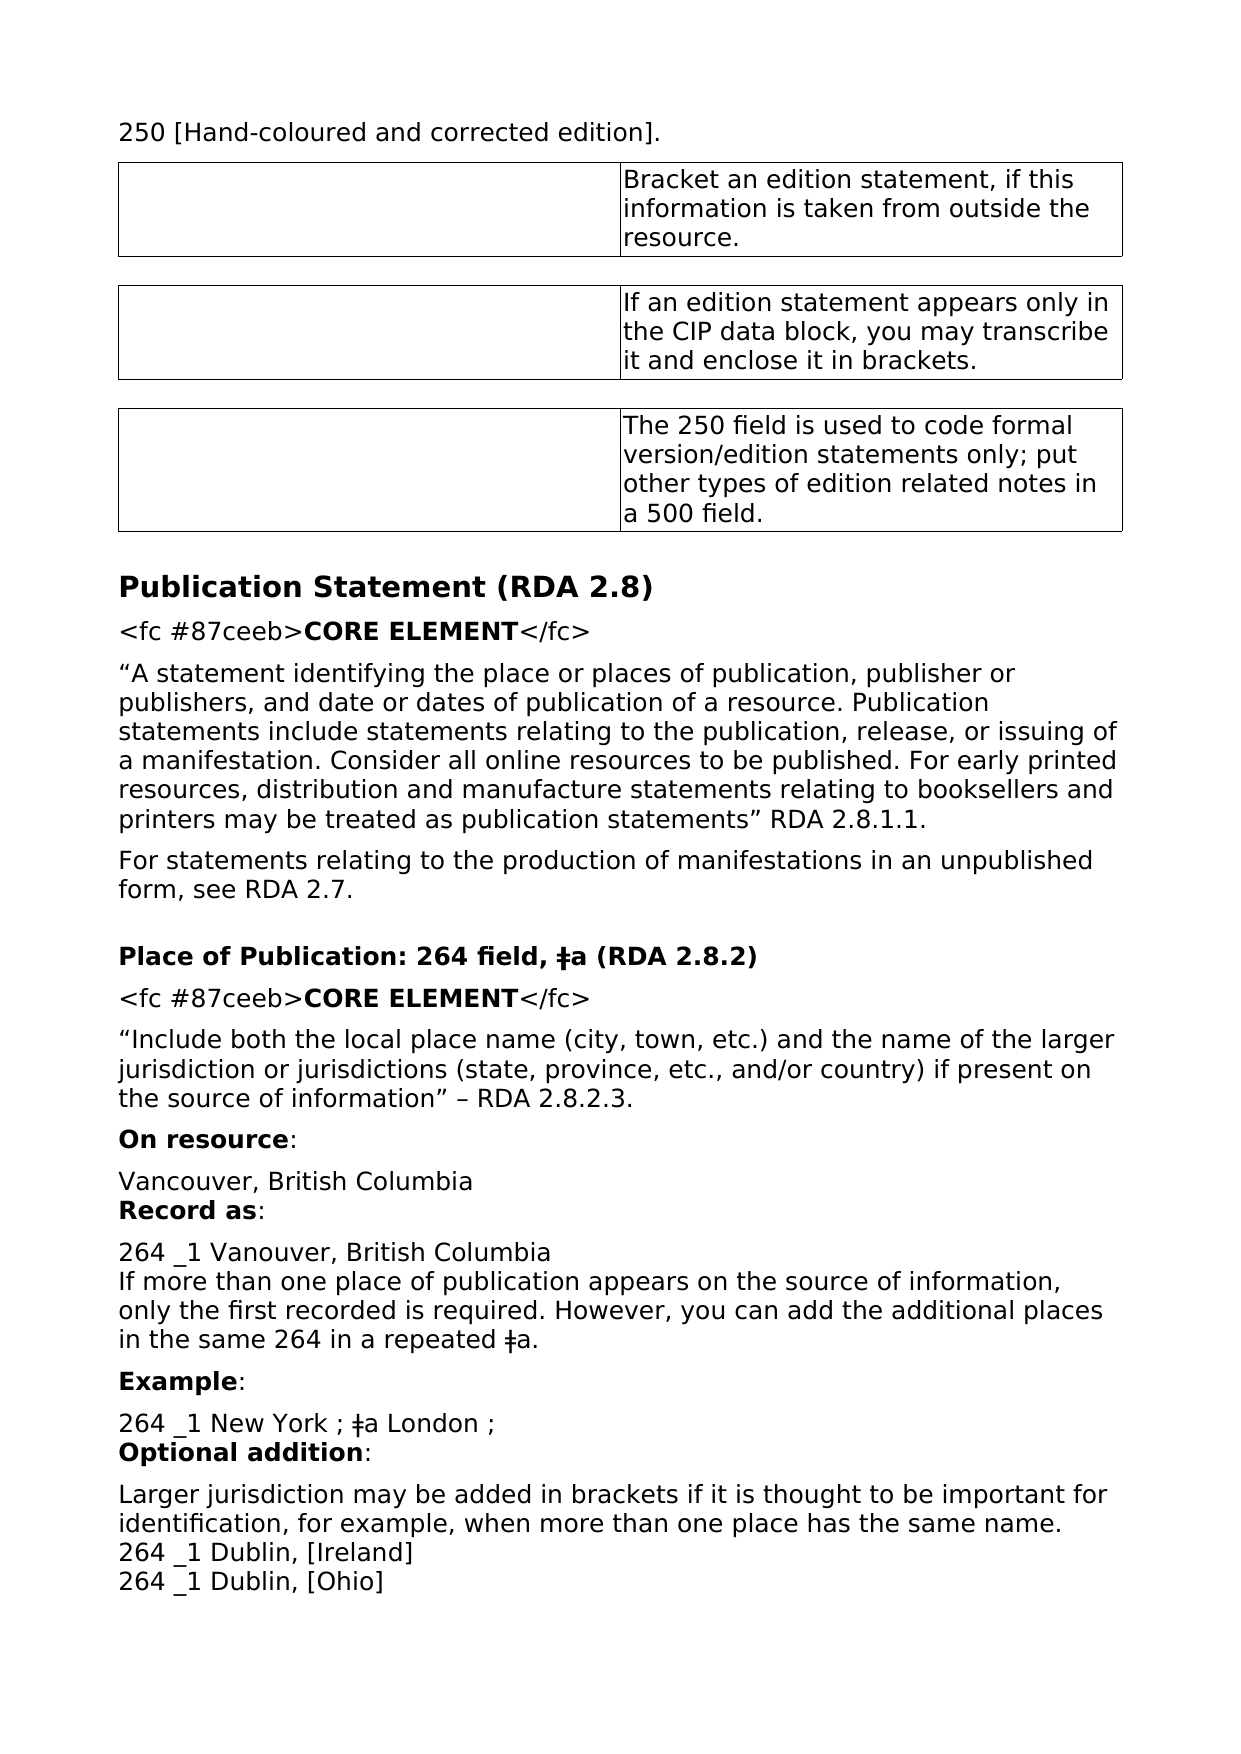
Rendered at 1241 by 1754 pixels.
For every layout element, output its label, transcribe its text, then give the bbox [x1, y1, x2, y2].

text 264 _1 New York ; ǂa London ; [118, 1409, 1122, 1438]
text 264 _1 Dublin, [Ohio] [118, 1567, 1122, 1596]
text 264 _1 Dublin, [Ireland] [118, 1538, 1122, 1567]
text “Include both the local place name (city, town, etc.) and the name of the larger jurisdiction or jurisdictions (state, province, etc., and/or country) if present on the source of information” – RDA 2.8.2.3. [118, 1026, 1122, 1113]
text <fc #87ceeb>CORE ELEMENT</fc> [118, 984, 1122, 1013]
text On resource: [118, 1126, 1122, 1155]
table_header [119, 286, 620, 379]
text Record as: [118, 1196, 1122, 1226]
text Example: [118, 1367, 1122, 1396]
text 250 [Hand-coloured and corrected edition]. [118, 118, 1122, 147]
text 264 _1 Vanouver, British Columbia [118, 1238, 1122, 1267]
subtitle Publication Statement (RDA 2.8) [118, 571, 1122, 605]
subtitle Place of Publication: 264 field, ǂa (RDA 2.8.2) [118, 942, 1122, 971]
table_header If an edition statement appears only in the CIP data block, you may transcribe it and enclose it in brackets. [621, 286, 1122, 379]
text <fc #87ceeb>CORE ELEMENT</fc> [118, 617, 1122, 646]
table_header [119, 409, 620, 531]
text “A statement identifying the place or places of publication, publisher or publishers, and date or dates of publication of a resource. Publication statements include statements relating to the publication, release, or issuing of a manifestation. Consider all online resources to be published. For early printed resources, distribution and manufacture statements relating to booksellers and printers may be treated as publication statements” RDA 2.8.1.1. [118, 659, 1122, 834]
text Optional addition: [118, 1438, 1122, 1467]
text If more than one place of publication appears on the source of information, only the first recorded is required. However, you can add the additional places in the same 264 in a repeated ǂa. [118, 1267, 1122, 1355]
table_header Bracket an edition statement, if this information is taken from outside the resource. [621, 163, 1122, 256]
table_header [119, 163, 620, 256]
table_header The 250 field is used to code formal version/edition statements only; put other types of edition related notes in a 500 field. [621, 409, 1122, 531]
text For statements relating to the production of manifestations in an unpublished form, see RDA 2.7. [118, 846, 1122, 905]
text Vancouver, British Columbia [118, 1167, 1122, 1196]
text Larger jurisdiction may be added in brackets if it is thought to be important for identification, for example, when more than one place has the same name. [118, 1480, 1122, 1538]
